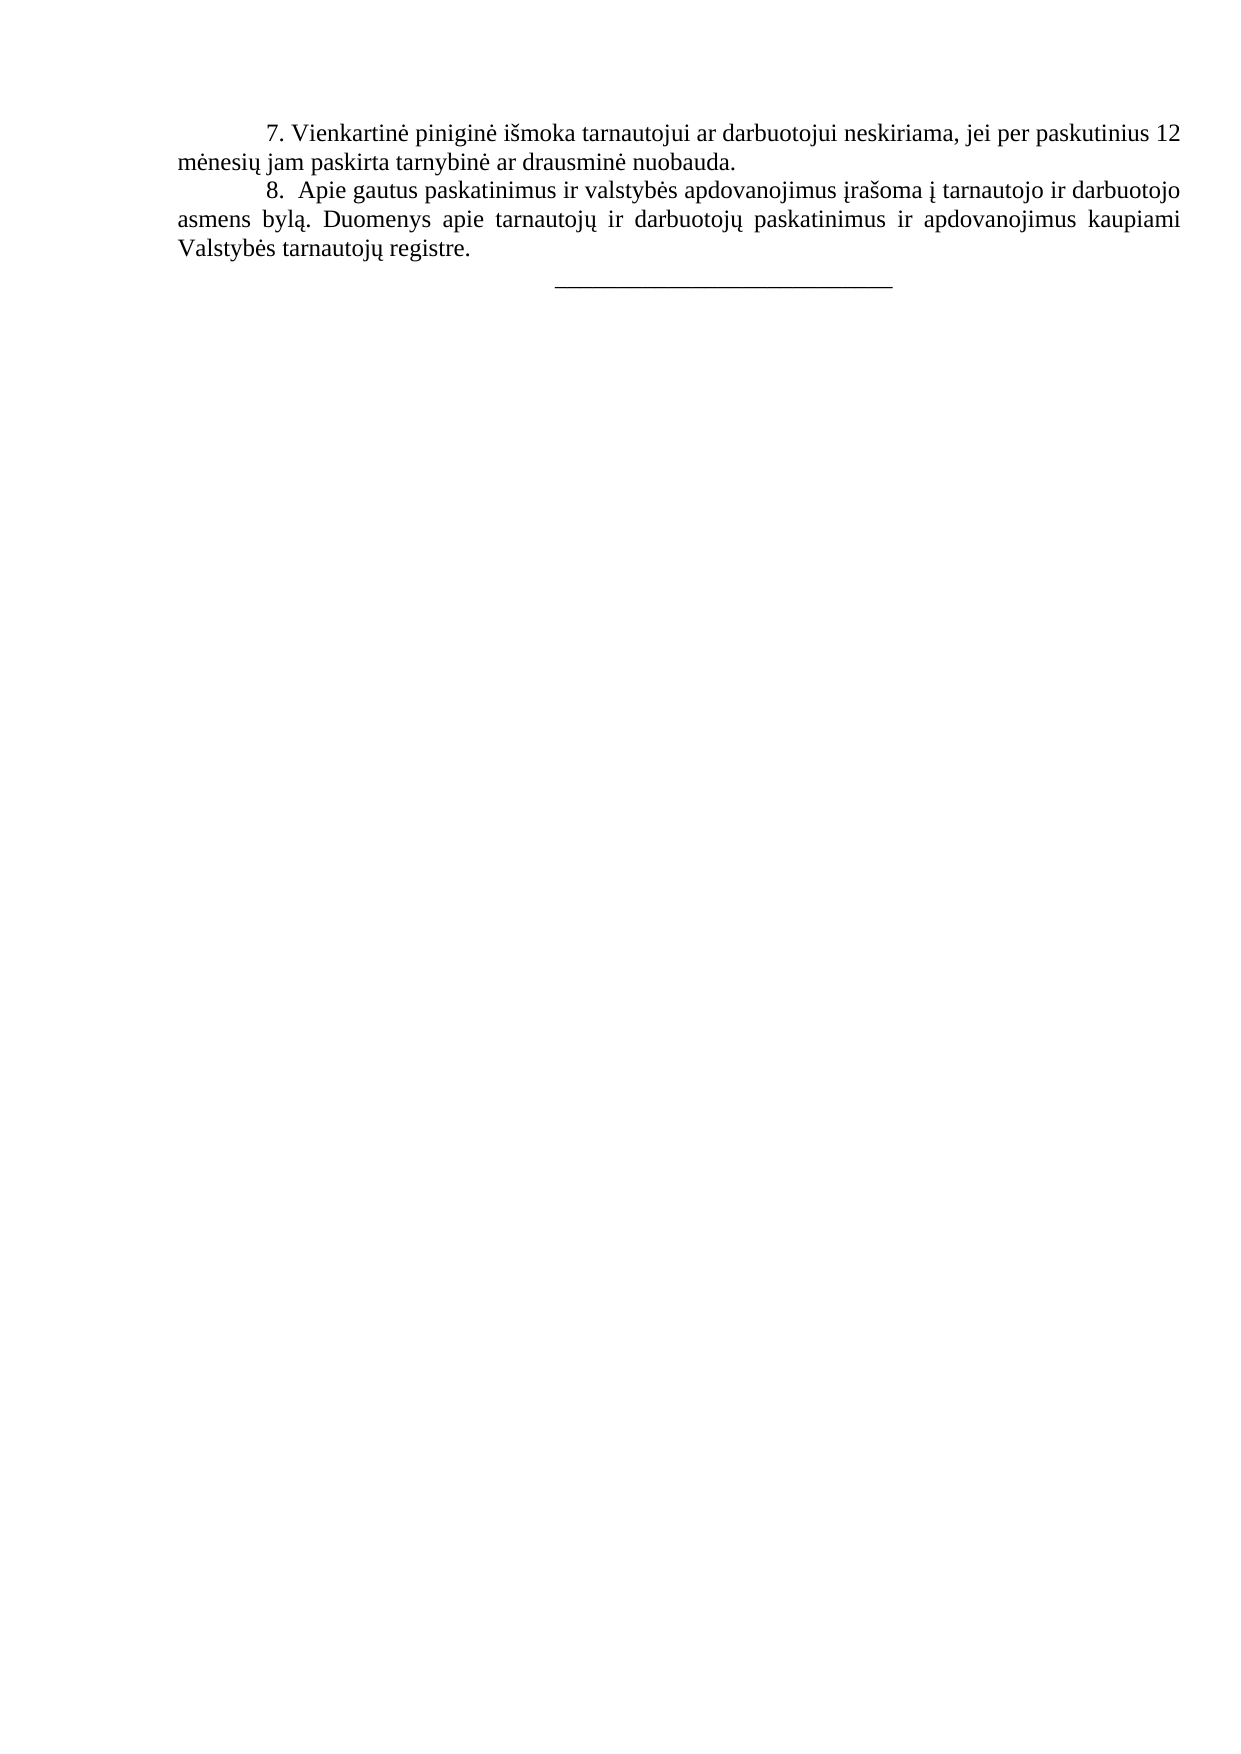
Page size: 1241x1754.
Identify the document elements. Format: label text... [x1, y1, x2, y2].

text ___________________________ [177, 262, 1181, 291]
text 7. Vienkartinė piniginė išmoka tarnautojui ar darbuotojui neskiriama, jei per paskutinius 12 mėnesių jam paskirta tarnybinė ar drausminė nuobauda. [177, 118, 1181, 176]
text 8. Apie gautus paskatinimus ir valstybės apdovanojimus įrašoma į tarnautojo ir darbuotojo asmens bylą. Duomenys apie tarnautojų ir darbuotojų paskatinimus ir apdovanojimus kaupiami Valstybės tarnautojų registre. [177, 176, 1181, 262]
